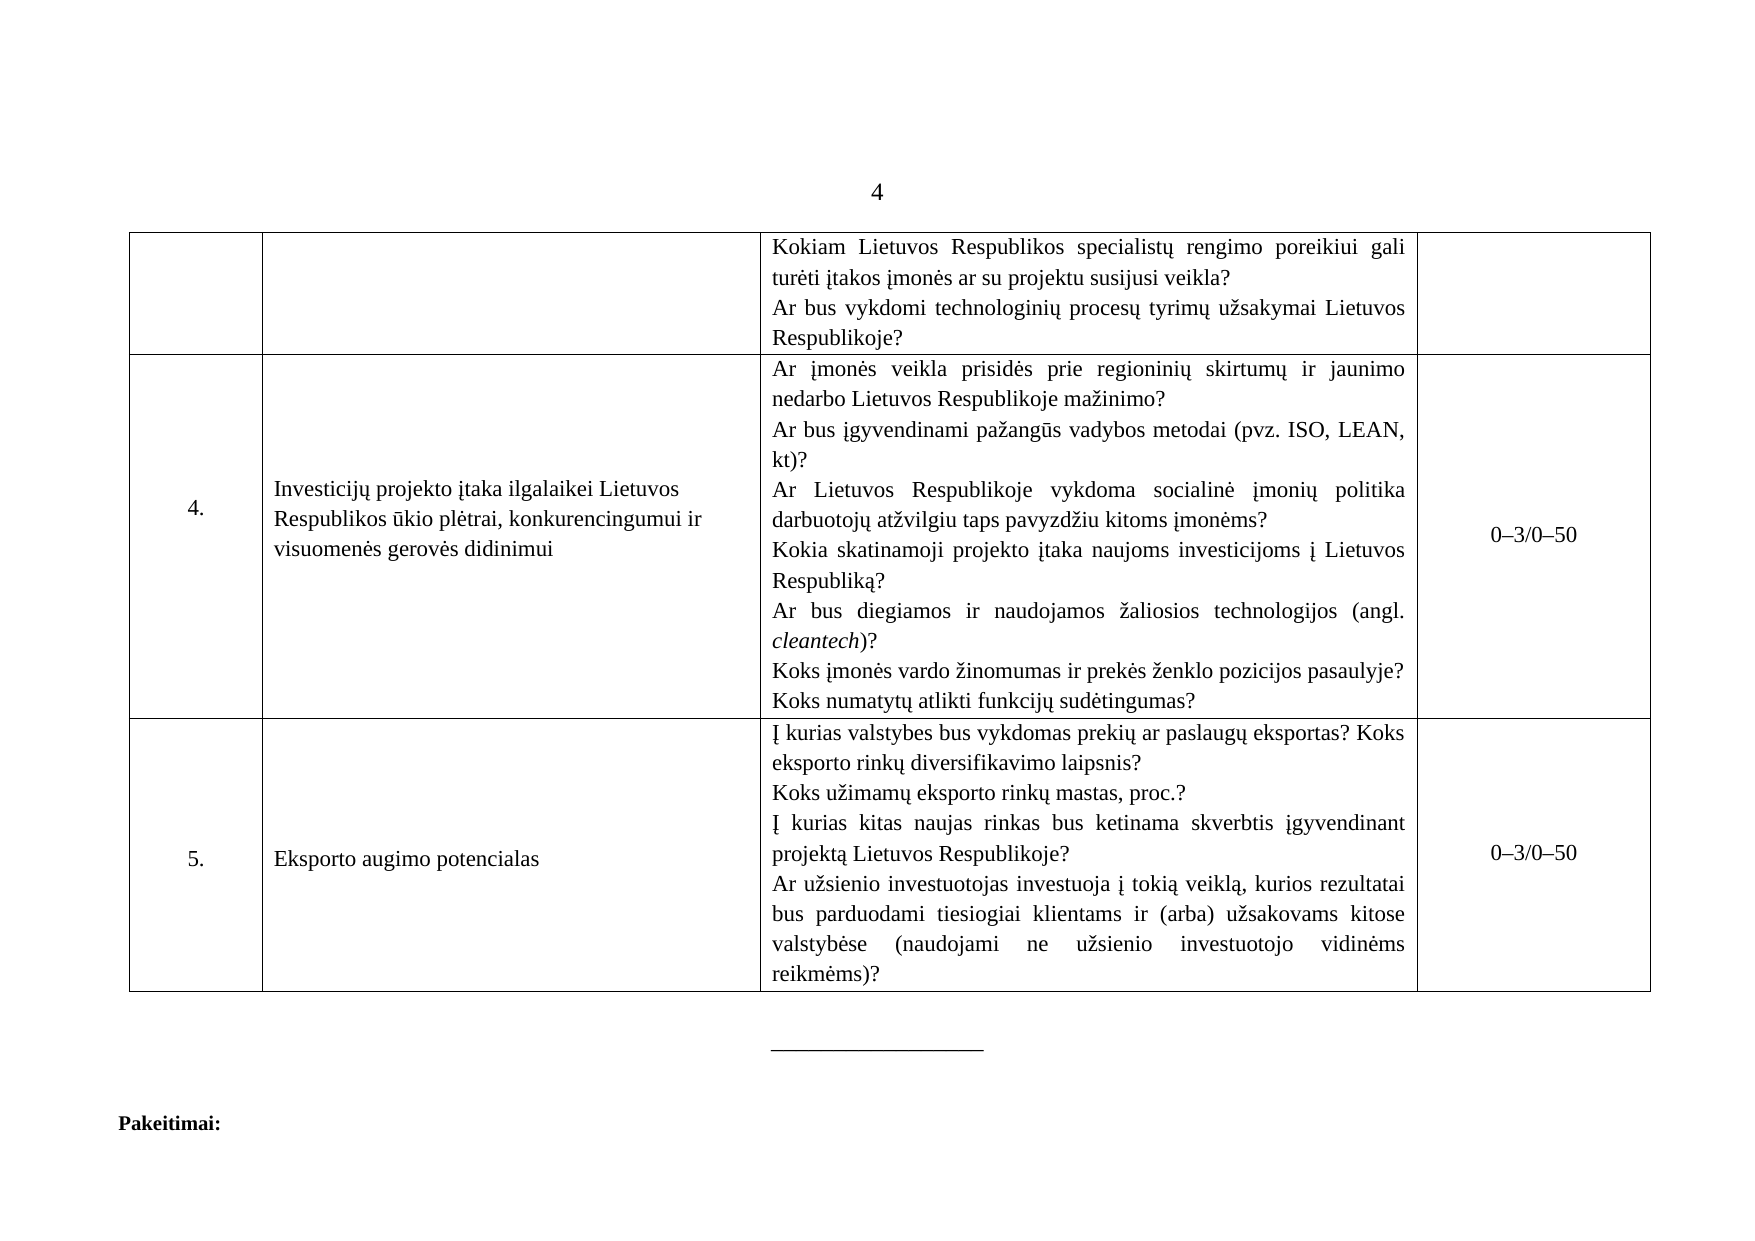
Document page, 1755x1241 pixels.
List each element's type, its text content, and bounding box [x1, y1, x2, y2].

text _________________ [118, 1025, 1636, 1053]
table_cell Ar įmonės veikla prisidės prie regioninių skirtumų ir jaunimo nedarbo Lietuvos Respublikoje mažinimo? Ar bus įgyvendinami pažangūs vadybos metodai (pvz. ISO, LEAN, kt)? Ar Lietuvos Respublikoje vykdoma socialinė įmonių politika darbuotojų atžvilgiu taps pavyzdžiu kitoms įmonėms? Kokia skatinamoji projekto įtaka naujoms investicijoms į Lietuvos Respubliką? Ar bus diegiamos ir naudojamos žaliosios technologijos (angl. cleantech)? Koks įmonės vardo žinomumas ir prekės ženklo pozicijos pasaulyje? Koks numatytų atlikti funkcijų sudėtingumas? [761, 355, 1417, 718]
table_cell 0–3/0–50 [1418, 355, 1650, 718]
table_cell Investicijų projekto įtaka ilgalaikei Lietuvos Respublikos ūkio plėtrai, konkurencingumui ir visuomenės gerovės didinimui [263, 355, 760, 718]
table_cell Į kurias valstybes bus vykdomas prekių ar paslaugų eksportas? Koks eksporto rinkų diversifikavimo laipsnis? Koks užimamų eksporto rinkų mastas, proc.? Į kurias kitas naujas rinkas bus ketinama skverbtis įgyvendinant projektą Lietuvos Respublikoje? Ar užsienio investuotojas investuoja į tokią veiklą, kurios rezultatai bus parduodami tiesiogiai klientams ir (arba) užsakovams kitose valstybėse (naudojami ne užsienio investuotojo vidinėms reikmėms)? [761, 719, 1417, 991]
table_cell 0–3/0–50 [1418, 719, 1650, 991]
table_cell Eksporto augimo potencialas [263, 719, 760, 991]
table_cell [263, 233, 760, 354]
table_cell 5. [130, 719, 262, 991]
table_cell 4. [130, 355, 262, 718]
table_cell [130, 233, 262, 354]
table_cell [1418, 233, 1650, 354]
table_cell Kokiam Lietuvos Respublikos specialistų rengimo poreikiui gali turėti įtakos įmonės ar su projektu susijusi veikla? Ar bus vykdomi technologinių procesų tyrimų užsakymai Lietuvos Respublikoje? [761, 233, 1417, 354]
text Pakeitimai: [118, 1111, 1636, 1134]
